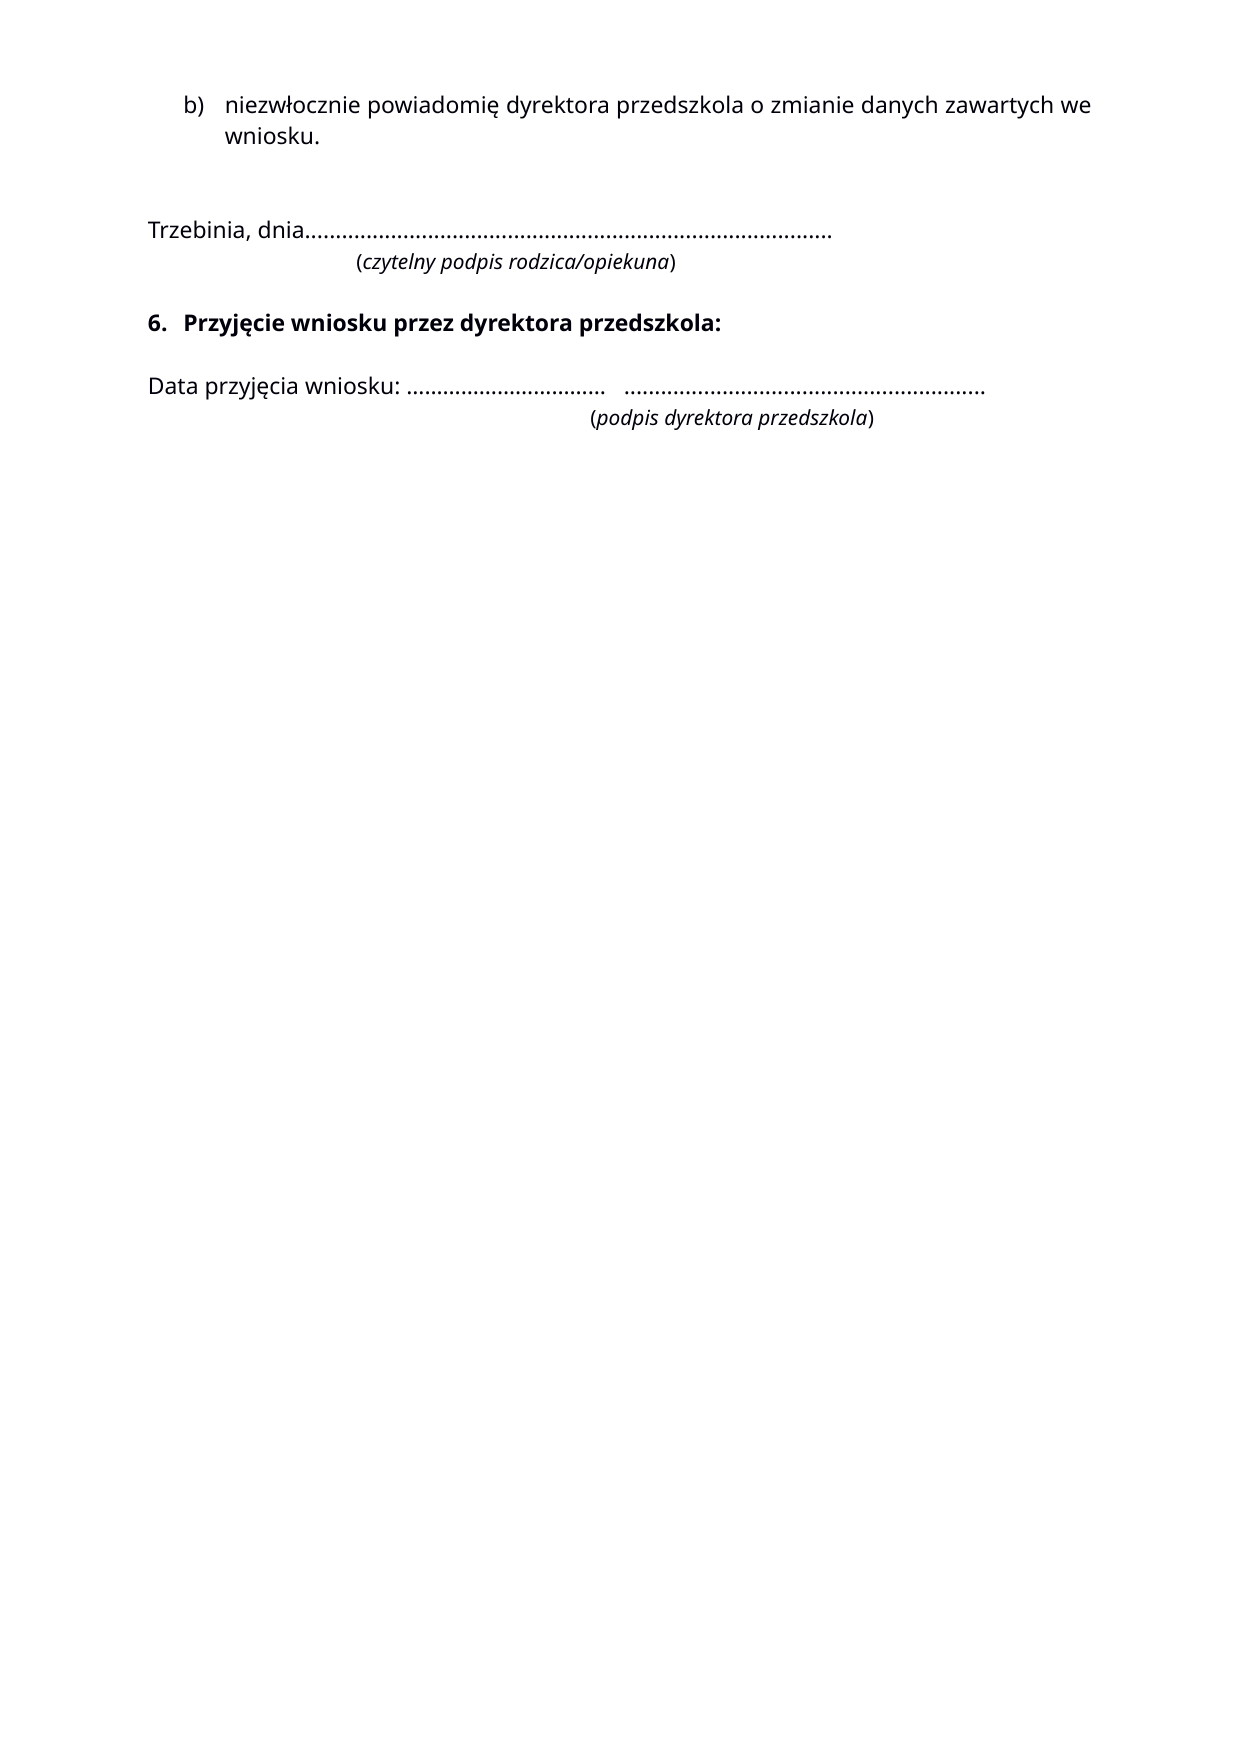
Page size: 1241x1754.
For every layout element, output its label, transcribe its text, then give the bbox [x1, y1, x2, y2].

list Przyjęcie wniosku przez dyrektora przedszkola: [148, 307, 1092, 339]
list niezwłocznie powiadomię dyrektora przedszkola o zmianie danych zawartych we wniosku. [183, 89, 1092, 151]
text Data przyjęcia wniosku: …………………………… ........................................................... (podpis dyrektora przedszkola) [148, 370, 1092, 432]
text Trzebinia, dnia...................................................................................... (czytelny podpis rodzica/opiekuna) [148, 214, 1087, 276]
